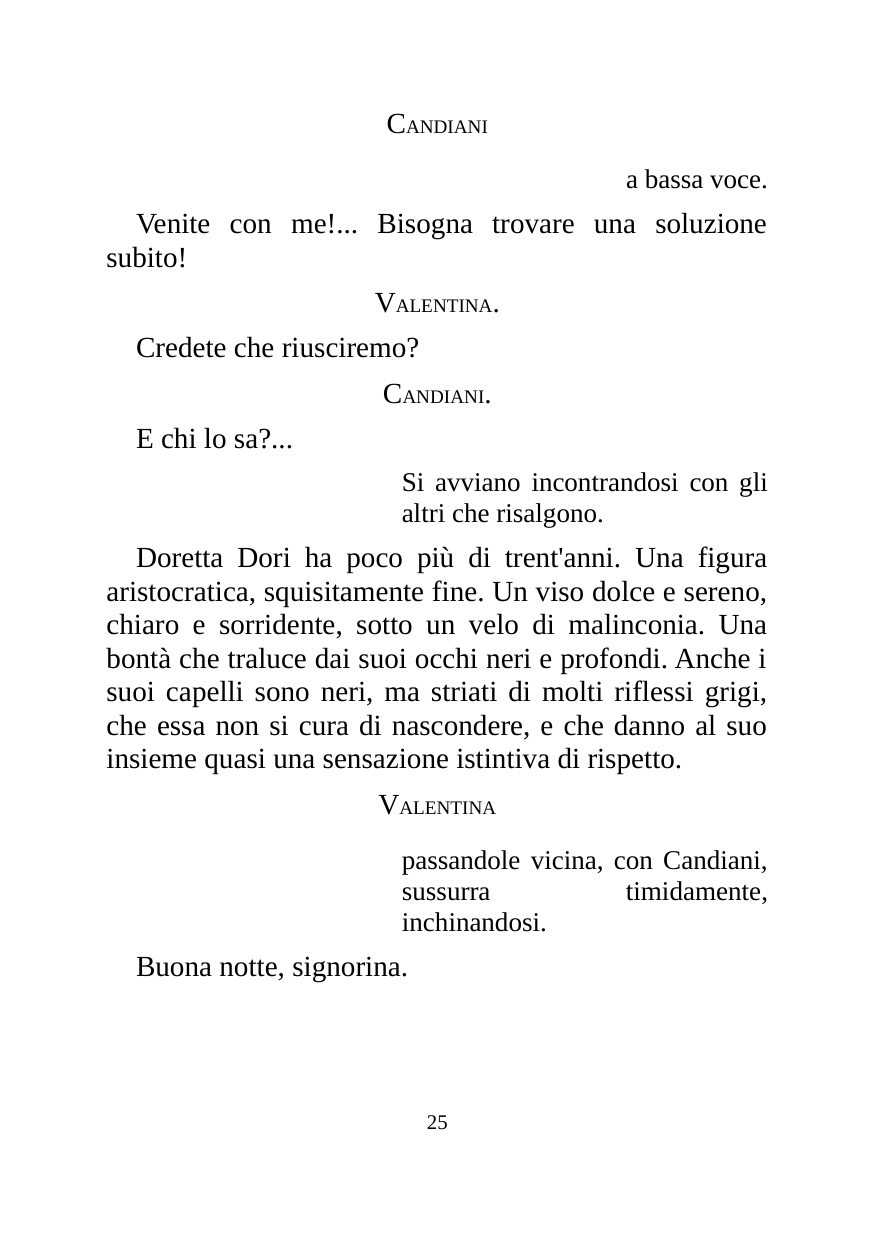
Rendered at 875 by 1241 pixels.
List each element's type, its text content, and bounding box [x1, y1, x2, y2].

text Buona notte, signorina. [106, 949, 768, 983]
text Valentina. [106, 285, 768, 319]
text Doretta Dori ha poco più di trent'anni. Una figura aristocratica, squisitamente fine. Un viso dolce e sereno, chiaro e sorridente, sotto un velo di malinconia. Una bontà che traluce dai suoi occhi neri e profondi. Anche i suoi capelli sono neri, ma striati di molti riflessi grigi, che essa non si cura di nascondere, e che danno al suo insieme quasi una sensazione istintiva di rispetto. [106, 540, 768, 775]
text Venite con me!... Bisogna trovare una soluzione subito! [106, 206, 768, 273]
text Candiani [106, 106, 768, 140]
text passandole vicina, con Candiani, sussurra timidamente, inchinandosi. [402, 844, 768, 937]
text a bassa voce. [402, 163, 768, 194]
text E chi lo sa?... [106, 421, 768, 454]
text Si avviano incontrandosi con gli altri che risalgono. [402, 466, 768, 529]
text Valentina [106, 787, 768, 821]
text Candiani. [106, 376, 768, 409]
text Credete che riusciremo? [106, 330, 768, 364]
